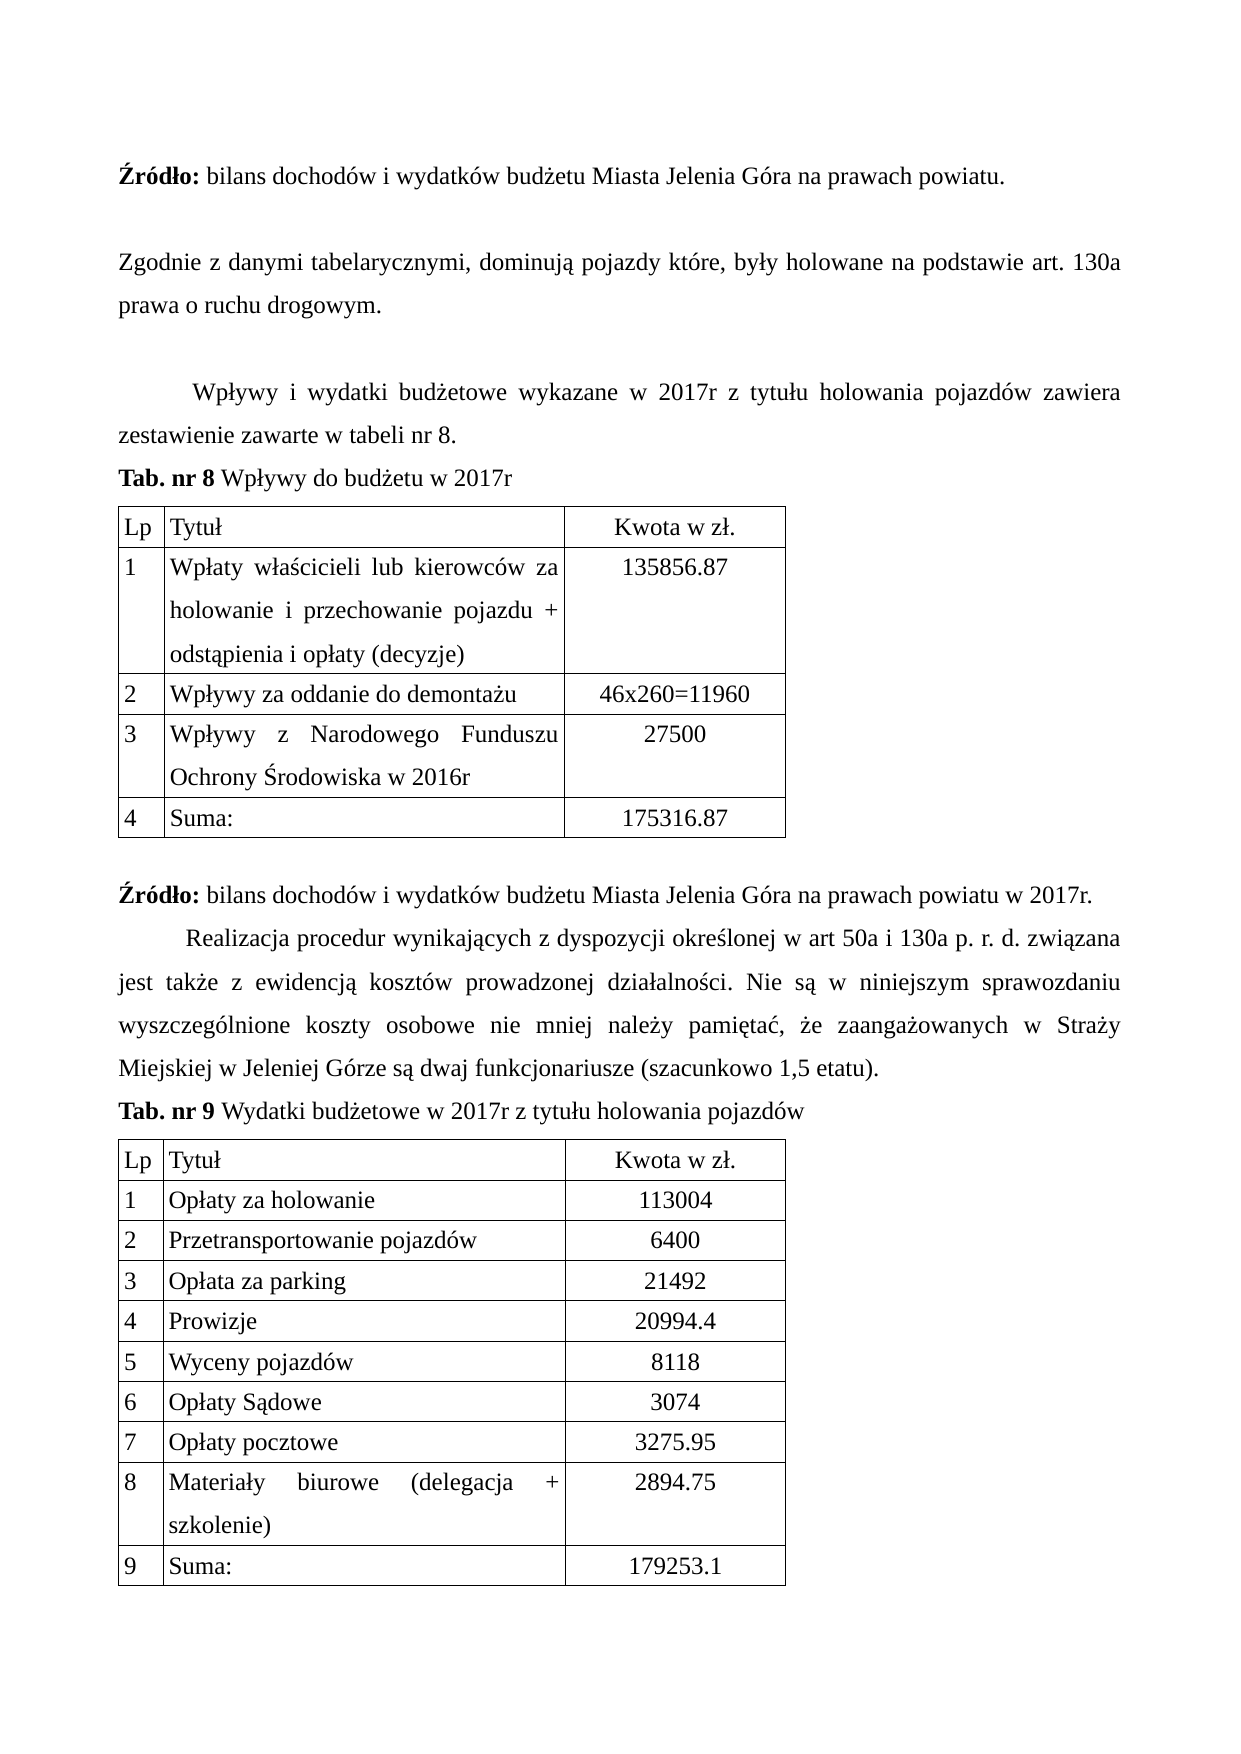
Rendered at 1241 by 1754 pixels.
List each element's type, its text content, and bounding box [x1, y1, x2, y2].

table_cell Opłaty za holowanie [164, 1181, 565, 1220]
table_cell Wyceny pojazdów [164, 1342, 565, 1381]
text Zgodnie z danymi tabelarycznymi, dominują pojazdy które, były holowane na podstawie art. 130a prawa o ruchu drogowym. [118, 247, 1122, 319]
table_header Tytuł [164, 1140, 565, 1179]
table_cell 3275,95 [566, 1422, 785, 1462]
table_header Lp [119, 507, 164, 547]
text Źródło: bilans dochodów i wydatków budżetu Miasta Jelenia Góra na prawach powiatu w 2017r. [118, 880, 1122, 909]
text Tab. nr 8 Wpływy do budżetu w 2017r [118, 463, 1122, 492]
table_cell 4 [119, 1301, 163, 1341]
text Realizacja procedur wynikających z dyspozycji określonej w art 50a i 130a p. r. d. związana jest także z ewidencją kosztów prowadzonej działalności. Nie są w niniejszym sprawozdaniu wyszczególnione koszty osobowe nie mniej należy pamiętać, że zaangażowanych w Straży Miejskiej w Jeleniej Górze są dwaj funkcjonariusze (szacunkowo 1,5 etatu). [118, 923, 1122, 1082]
table_cell 6400 [566, 1221, 785, 1260]
table_cell 2894,75 [566, 1463, 785, 1545]
table_cell 3 [119, 715, 164, 797]
table_cell Wpłaty właścicieli lub kierowców za holowanie i przechowanie pojazdu + odstąpienia i opłaty (decyzje) [165, 548, 564, 673]
table_cell 21492 [566, 1261, 785, 1300]
table_cell 7 [119, 1422, 163, 1462]
table_cell 5 [119, 1342, 163, 1381]
text Tab. nr 9 Wydatki budżetowe w 2017r z tytułu holowania pojazdów [118, 1096, 1122, 1125]
table_cell 8118 [566, 1342, 785, 1381]
table_cell 2 [119, 674, 164, 713]
table_cell 135856,87 [565, 548, 785, 673]
table_cell 179253,1 [566, 1546, 785, 1585]
table_header Lp [119, 1140, 163, 1179]
table_cell 3074 [566, 1382, 785, 1421]
text Źródło: bilans dochodów i wydatków budżetu Miasta Jelenia Góra na prawach powiatu. [118, 161, 1122, 190]
table_cell 27500 [565, 715, 785, 797]
table_cell 2 [119, 1221, 163, 1260]
table_header Tytuł [165, 507, 564, 547]
table_cell Wpływy z Narodowego Funduszu Ochrony Środowiska w 2016r [165, 715, 564, 797]
table_cell Materiały biurowe (delegacja + szkolenie) [164, 1463, 565, 1545]
table_cell 4 [119, 798, 164, 837]
table_cell Opłata za parking [164, 1261, 565, 1300]
table_header Kwota w zł. [565, 507, 785, 547]
table_cell 3 [119, 1261, 163, 1300]
table_cell Wpływy za oddanie do demontażu [165, 674, 564, 713]
table_cell Suma: [165, 798, 564, 837]
table_cell 8 [119, 1463, 163, 1545]
table_cell Prowizje [164, 1301, 565, 1341]
table_cell 20994,4 [566, 1301, 785, 1341]
table_cell 6 [119, 1382, 163, 1421]
table_cell 113004 [566, 1181, 785, 1220]
table_cell 1 [119, 1181, 163, 1220]
table_cell 175316,87 [565, 798, 785, 837]
table_cell Opłaty Sądowe [164, 1382, 565, 1421]
table_header Kwota w zł. [566, 1140, 785, 1179]
table_cell Opłaty pocztowe [164, 1422, 565, 1462]
text Wpływy i wydatki budżetowe wykazane w 2017r z tytułu holowania pojazdów zawiera zestawienie zawarte w tabeli nr 8. [118, 377, 1122, 449]
table_cell Suma: [164, 1546, 565, 1585]
table_cell 46x260=11960 [565, 674, 785, 713]
table_cell 9 [119, 1546, 163, 1585]
table_cell Przetransportowanie pojazdów [164, 1221, 565, 1260]
table_cell 1 [119, 548, 164, 673]
